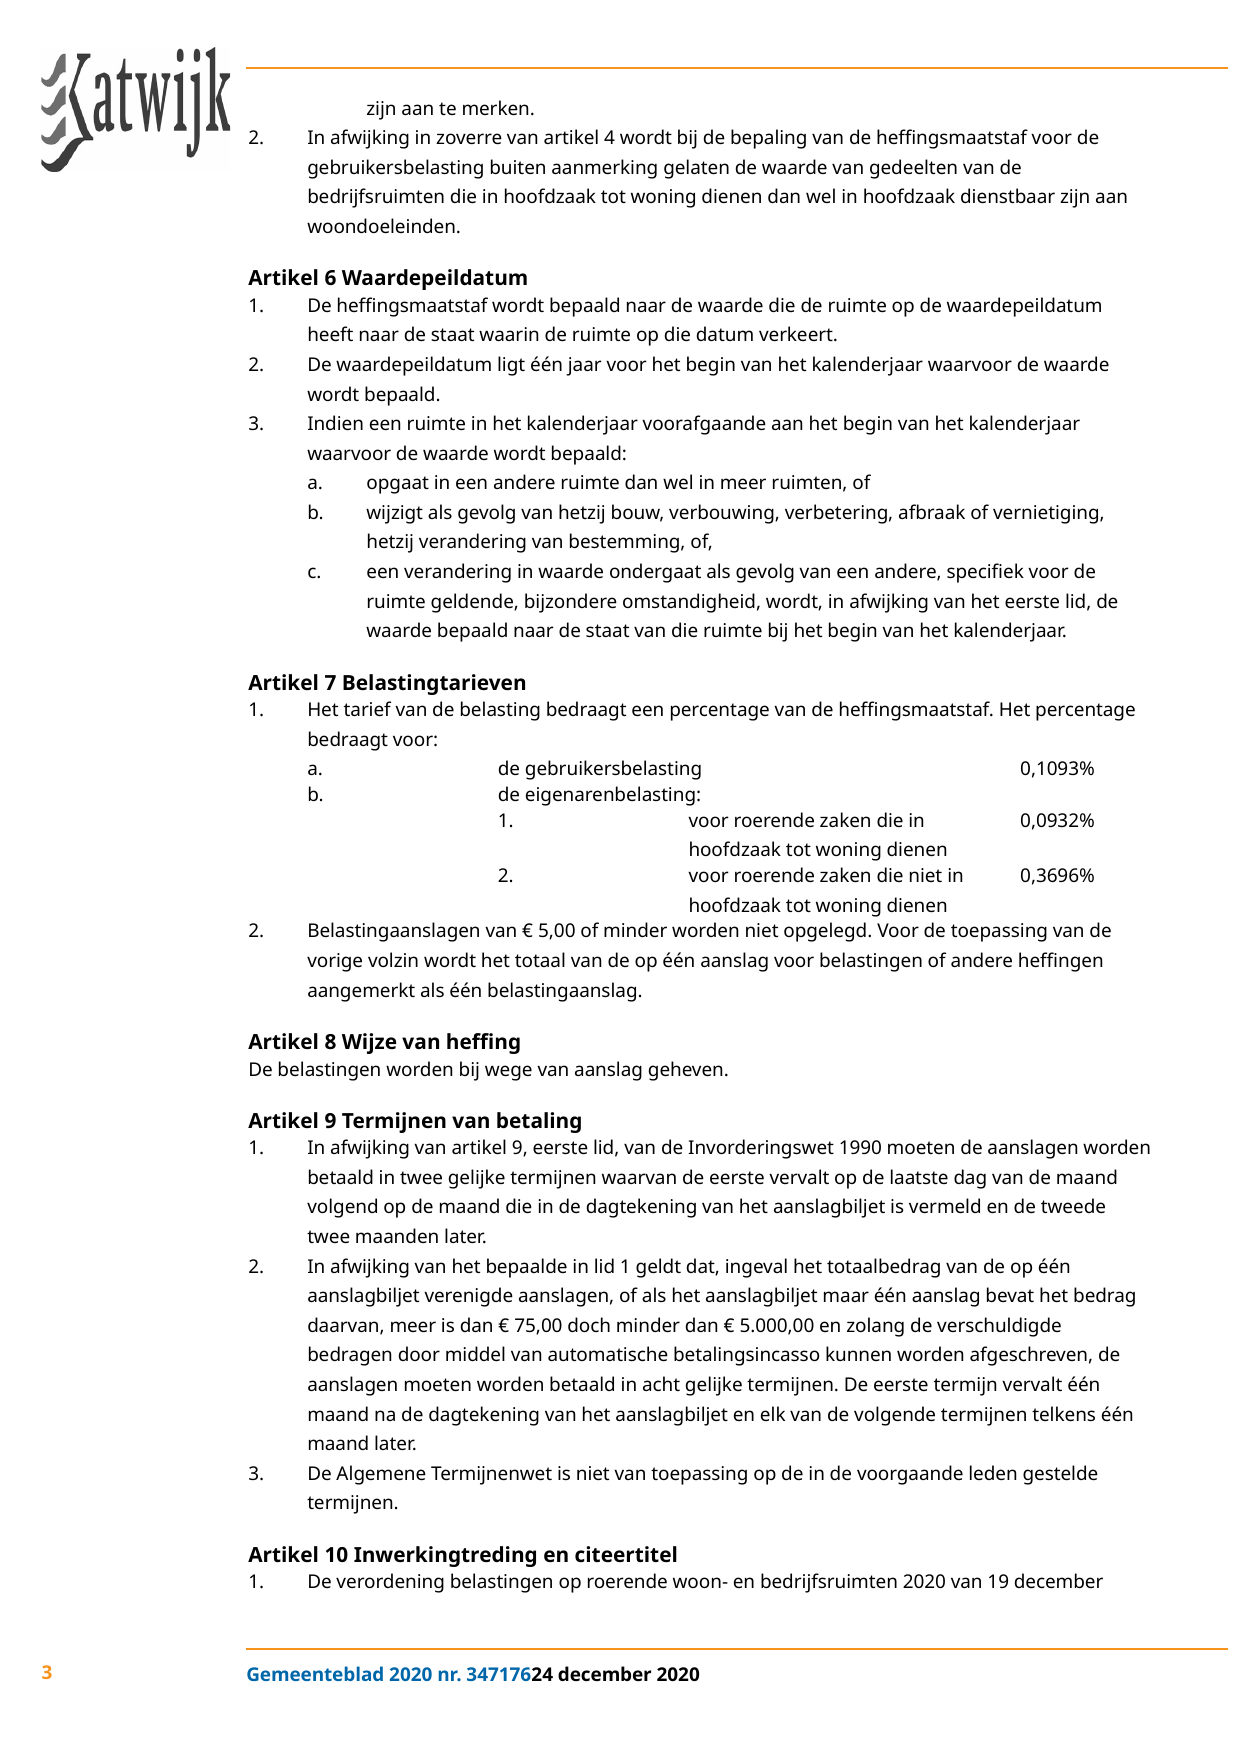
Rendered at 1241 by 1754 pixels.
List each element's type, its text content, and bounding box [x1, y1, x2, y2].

list zijn aan te merken. [307, 95, 1152, 121]
table_cell b. [307, 781, 498, 807]
text Artikel 10 Inwerkingtreding en citeertitel [248, 1540, 1152, 1568]
text Artikel 6 Waardepeildatum [248, 263, 1152, 292]
list wijzigt als gevolg van hetzij bouw, verbouwing, verbetering, afbraak of vernietiging, hetzij verandering van bestemming, of, [307, 499, 1152, 554]
table_header 0,1093% [1020, 756, 1211, 781]
list opgaat in een andere ruimte dan wel in meer ruimten, of [307, 469, 1152, 495]
table_cell voor roerende zaken die in hoofdzaak tot woning dienen [688, 807, 1020, 862]
list In afwijking van het bepaalde in lid 1 geldt dat, ingeval het totaalbedrag van de op één aanslagbiljet verenigde aanslagen, of als het aanslagbiljet maar één aanslag bevat het bedrag daarvan, meer is dan € 75,00 doch minder dan € 5.000,00 en zolang de verschuldigde bedragen door middel van automatische betalingsincasso kunnen worden afgeschreven, de aanslagen moeten worden betaald in acht gelijke termijnen. De eerste termijn vervalt één maand na de dagtekening van het aanslagbiljet en elk van de volgende termijnen telkens één maand later. [248, 1253, 1152, 1456]
table_cell 0,0932% [1020, 807, 1211, 862]
list De heffingsmaatstaf wordt bepaald naar de waarde die de ruimte op de waardepeildatum heeft naar de staat waarin de ruimte op die datum verkeert. [248, 292, 1152, 347]
table_cell de eigenarenbelasting: [498, 781, 1020, 807]
list een verandering in waarde ondergaat als gevolg van een andere, specifiek voor de ruimte geldende, bijzondere omstandigheid, wordt, in afwijking van het eerste lid, de waarde bepaald naar de staat van die ruimte bij het begin van het kalenderjaar. [307, 558, 1152, 643]
list Het tarief van de belasting bedraagt een percentage van de heffingsmaatstaf. Het percentage bedraagt voor: [248, 696, 1152, 752]
table_header de gebruikersbelasting [498, 756, 1020, 781]
text Artikel 8 Wijze van heffing [248, 1027, 1152, 1056]
text Artikel 9 Termijnen van betaling [248, 1106, 1152, 1134]
text Artikel 7 Belastingtarieven [248, 668, 1152, 696]
table_cell 1. [498, 807, 688, 862]
table_cell voor roerende zaken die niet in hoofdzaak tot woning dienen [688, 862, 1020, 918]
list Belastingaanslagen van € 5,00 of minder worden niet opgelegd. Voor de toepassing van de vorige volzin wordt het totaal van de op één aanslag voor belastingen of andere heffingen aangemerkt als één belastingaanslag. [248, 918, 1152, 1003]
list In afwijking in zoverre van artikel 4 wordt bij de bepaling van de heffingsmaatstaf voor de gebruikersbelasting buiten aanmerking gelaten de waarde van gedeelten van de bedrijfsruimten die in hoofdzaak tot woning dienen dan wel in hoofdzaak dienstbaar zijn aan woondoeleinden. [248, 124, 1152, 239]
picture [41, 47, 231, 172]
list Indien een ruimte in het kalenderjaar voorafgaande aan het begin van het kalenderjaar waarvoor de waarde wordt bepaald: [248, 410, 1152, 466]
text De belastingen worden bij wege van aanslag geheven. [248, 1056, 1152, 1081]
list De verordening belastingen op roerende woon- en bedrijfsruimten 2020 van 19 december [248, 1568, 1152, 1594]
list De waardepeildatum ligt één jaar voor het begin van het kalenderjaar waarvoor de waarde wordt bepaald. [248, 351, 1152, 406]
table_cell [307, 862, 498, 918]
table_cell 2. [498, 862, 688, 918]
table_cell [307, 807, 498, 862]
list In afwijking van artikel 9, eerste lid, van de Invorderingswet 1990 moeten de aanslagen worden betaald in twee gelijke termijnen waarvan de eerste vervalt op de laatste dag van de maand volgend op de maand die in de dagtekening van het aanslagbiljet is vermeld en de tweede twee maanden later. [248, 1134, 1152, 1249]
table_cell [1020, 781, 1211, 807]
table_header a. [307, 756, 498, 781]
list De Algemene Termijnenwet is niet van toepassing op de in de voorgaande leden gestelde termijnen. [248, 1460, 1152, 1515]
table_cell 0,3696% [1020, 862, 1211, 918]
